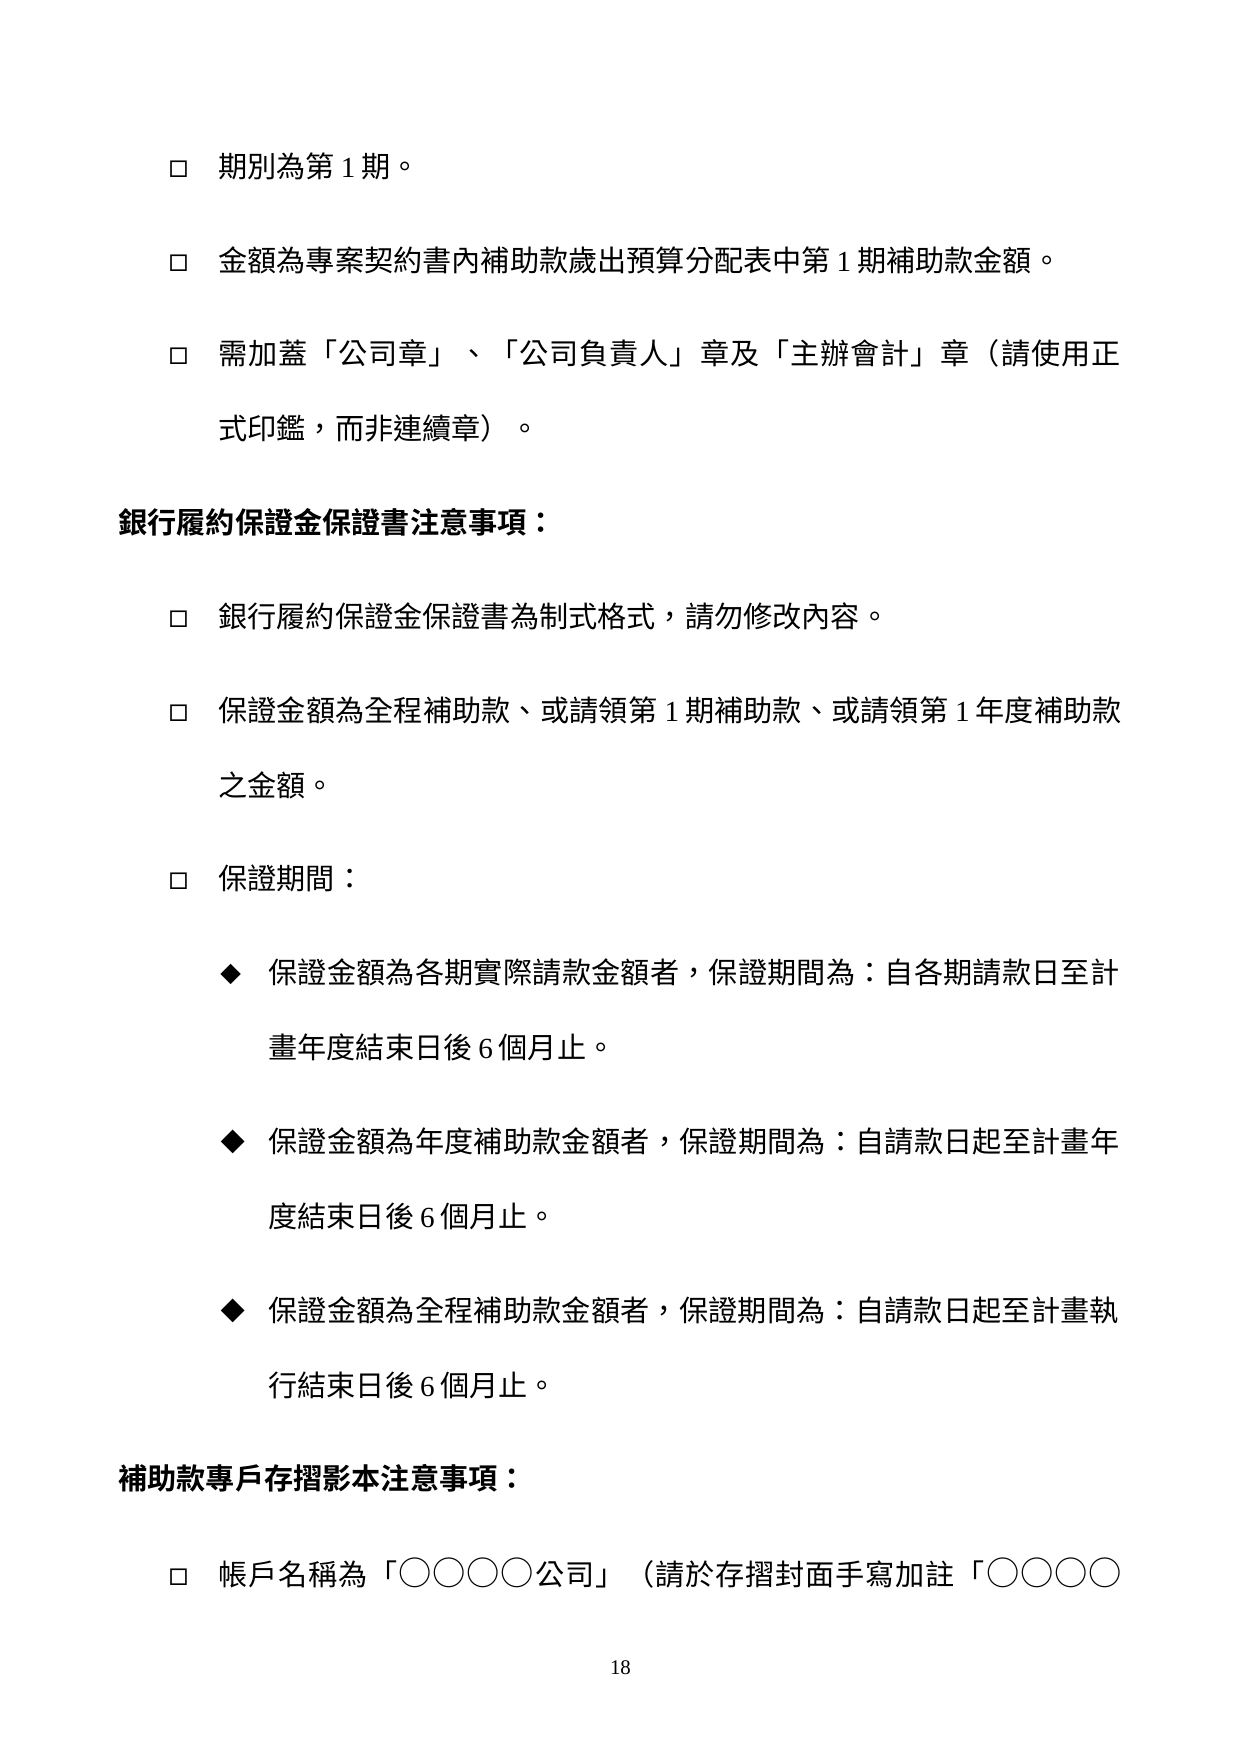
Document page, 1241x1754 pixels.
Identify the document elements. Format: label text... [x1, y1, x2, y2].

text 補助款專戶存摺影本注意事項： [118, 1439, 1122, 1514]
list 需加蓋「公司章」、「公司負責人」章及「主辦會計」章（請使用正式印鑑，而非連續章）。 [168, 314, 1122, 464]
list 保證金額為全程補助款金額者，保證期間為：自請款日起至計畫執行結束日後6個月止。 [218, 1271, 1122, 1421]
text 銀行履約保證金保證書注意事項： [118, 483, 1122, 558]
list 保證金額為全程補助款、或請領第1期補助款、或請領第1年度補助款之金額。 [168, 671, 1122, 821]
list 銀行履約保證金保證書為制式格式，請勿修改內容。 [168, 577, 1122, 652]
list 期別為第1期。 [168, 127, 1122, 202]
list 金額為專案契約書內補助款歲出預算分配表中第1期補助款金額。 [168, 221, 1122, 296]
list 保證金額為各期實際請款金額者，保證期間為：自各期請款日至計畫年度結束日後6個月止。 [218, 933, 1122, 1083]
list 保證金額為年度補助款金額者，保證期間為：自請款日起至計畫年度結束日後6個月止。 [218, 1102, 1122, 1252]
list 保證期間： [168, 839, 1122, 914]
list 帳戶名稱為「○○○○公司」（請於存摺封面手寫加註「○○○○ [168, 1533, 1122, 1608]
